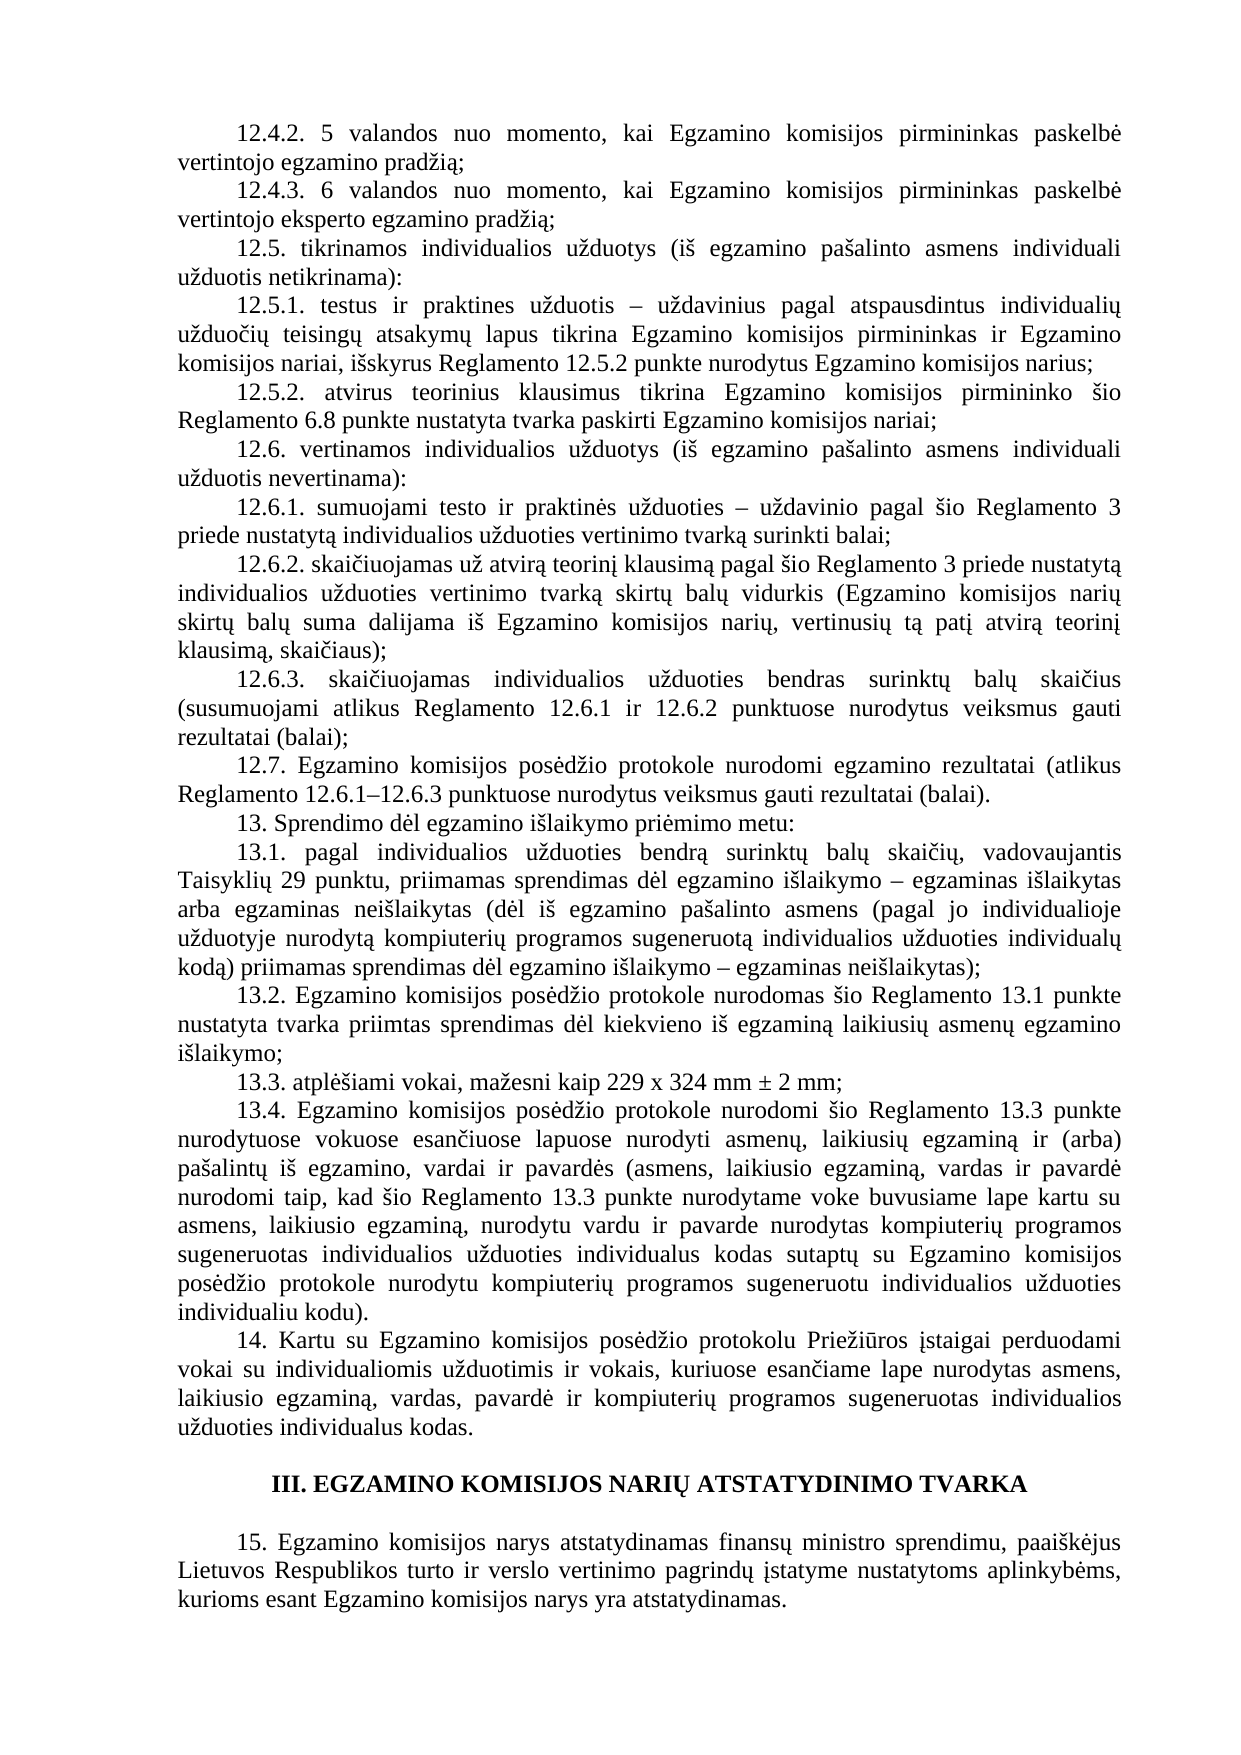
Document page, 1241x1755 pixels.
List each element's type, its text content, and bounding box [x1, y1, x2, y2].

text 13.4. Egzamino komisijos posėdžio protokole nurodomi šio Reglamento 13.3 punkte nurodytuose vokuose esančiuose lapuose nurodyti asmenų, laikiusių egzaminą ir (arba) pašalintų iš egzamino, vardai ir pavardės (asmens, laikiusio egzaminą, vardas ir pavardė nurodomi taip, kad šio Reglamento 13.3 punkte nurodytame voke buvusiame lape kartu su asmens, laikiusio egzaminą, nurodytu vardu ir pavarde nurodytas kompiuterių programos sugeneruotas individualios užduoties individualus kodas sutaptų su Egzamino komisijos posėdžio protokole nurodytu kompiuterių programos sugeneruotu individualios užduoties individualiu kodu). [177, 1096, 1122, 1326]
text 13. Sprendimo dėl egzamino išlaikymo priėmimo metu: [177, 808, 1122, 837]
text 14. Kartu su Egzamino komisijos posėdžio protokolu Priežiūros įstaigai perduodami vokai su individualiomis užduotimis ir vokais, kuriuose esančiame lape nurodytas asmens, laikiusio egzaminą, vardas, pavardė ir kompiuterių programos sugeneruotas individualios užduoties individualus kodas. [177, 1326, 1122, 1441]
text 12.4.2. 5 valandos nuo momento, kai Egzamino komisijos pirmininkas paskelbė vertintojo egzamino pradžią; [177, 118, 1122, 176]
text 12.7. Egzamino komisijos posėdžio protokole nurodomi egzamino rezultatai (atlikus Reglamento 12.6.1–12.6.3 punktuose nurodytus veiksmus gauti rezultatai (balai). [177, 751, 1122, 808]
text 12.5. tikrinamos individualios užduotys (iš egzamino pašalinto asmens individuali užduotis netikrinama): [177, 233, 1122, 291]
text 12.6.3. skaičiuojamas individualios užduoties bendras surinktų balų skaičius (susumuojami atlikus Reglamento 12.6.1 ir 12.6.2 punktuose nurodytus veiksmus gauti rezultatai (balai); [177, 664, 1122, 751]
text 15. Egzamino komisijos narys atstatydinamas finansų ministro sprendimu, paaiškėjus Lietuvos Respublikos turto ir verslo vertinimo pagrindų įstatyme nustatytoms aplinkybėms, kurioms esant Egzamino komisijos narys yra atstatydinamas. [177, 1527, 1122, 1613]
text 12.6.1. sumuojami testo ir praktinės užduoties – uždavinio pagal šio Reglamento 3 priede nustatytą individualios užduoties vertinimo tvarką surinkti balai; [177, 492, 1122, 549]
text 12.5.2. atvirus teorinius klausimus tikrina Egzamino komisijos pirmininko šio Reglamento 6.8 punkte nustatyta tvarka paskirti Egzamino komisijos nariai; [177, 377, 1122, 434]
text 12.6.2. skaičiuojamas už atvirą teorinį klausimą pagal šio Reglamento 3 priede nustatytą individualios užduoties vertinimo tvarką skirtų balų vidurkis (Egzamino komisijos narių skirtų balų suma dalijama iš Egzamino komisijos narių, vertinusių tą patį atvirą teorinį klausimą, skaičiaus); [177, 549, 1122, 664]
text 12.5.1. testus ir praktines užduotis – uždavinius pagal atspausdintus individualių užduočių teisingų atsakymų lapus tikrina Egzamino komisijos pirmininkas ir Egzamino komisijos nariai, išskyrus Reglamento 12.5.2 punkte nurodytus Egzamino komisijos narius; [177, 291, 1122, 377]
text III. EGZAMINO KOMISIJOS NARIŲ ATSTATYDINIMO TVARKA [177, 1469, 1122, 1498]
text 13.2. Egzamino komisijos posėdžio protokole nurodomas šio Reglamento 13.1 punkte nustatyta tvarka priimtas sprendimas dėl kiekvieno iš egzaminą laikiusių asmenų egzamino išlaikymo; [177, 981, 1122, 1067]
text 13.1. pagal individualios užduoties bendrą surinktų balų skaičių, vadovaujantis Taisyklių 29 punktu, priimamas sprendimas dėl egzamino išlaikymo – egzaminas išlaikytas arba egzaminas neišlaikytas (dėl iš egzamino pašalinto asmens (pagal jo individualioje užduotyje nurodytą kompiuterių programos sugeneruotą individualios užduoties individualų kodą) priimamas sprendimas dėl egzamino išlaikymo – egzaminas neišlaikytas); [177, 837, 1122, 981]
text 12.4.3. 6 valandos nuo momento, kai Egzamino komisijos pirmininkas paskelbė vertintojo eksperto egzamino pradžią; [177, 176, 1122, 233]
text 12.6. vertinamos individualios užduotys (iš egzamino pašalinto asmens individuali užduotis nevertinama): [177, 434, 1122, 492]
text 13.3. atplėšiami vokai, mažesni kaip 229 x 324 mm ± 2 mm; [177, 1067, 1122, 1096]
